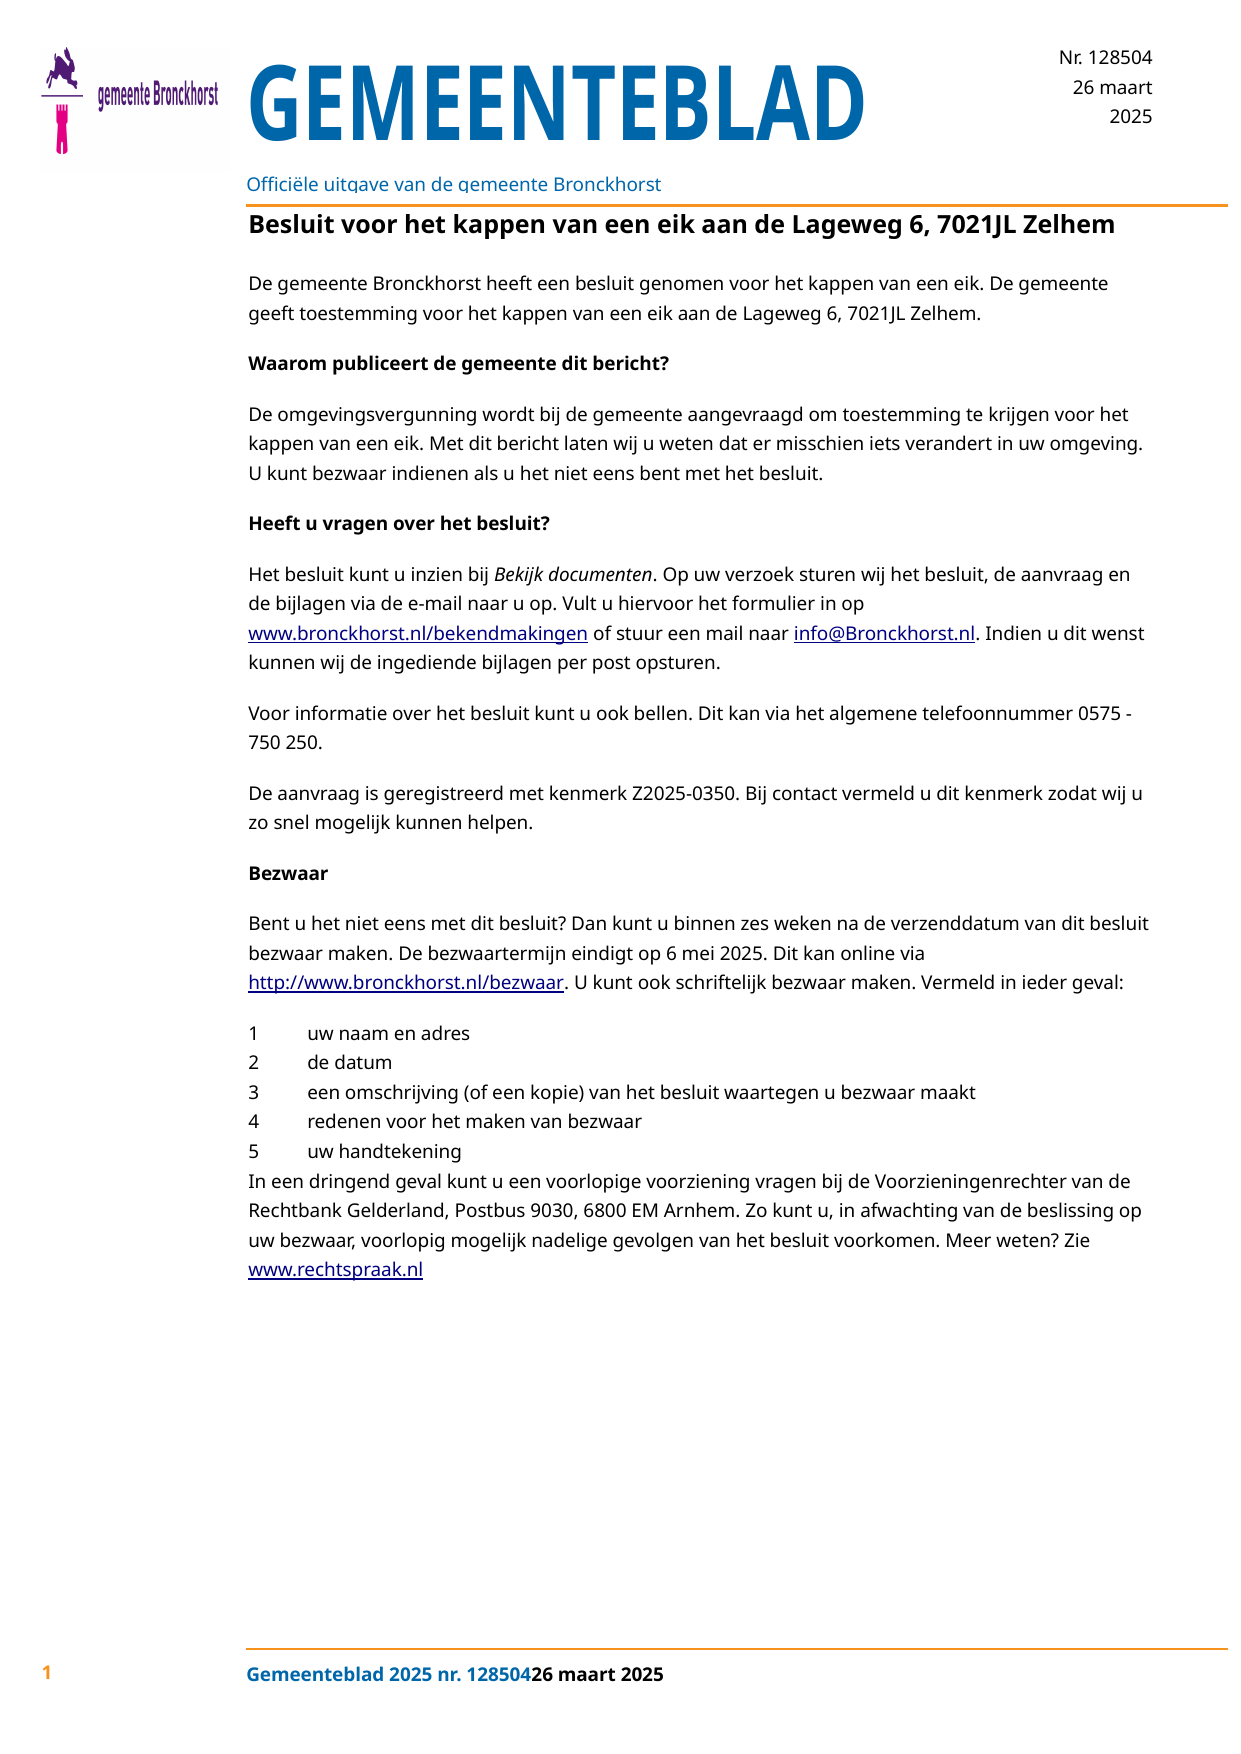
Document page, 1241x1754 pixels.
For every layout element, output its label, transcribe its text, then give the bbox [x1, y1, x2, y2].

list redenen voor het maken van bezwaar [248, 1109, 1152, 1134]
text Heeft u vragen over het besluit? [248, 510, 1152, 536]
list uw handtekening [248, 1138, 1152, 1164]
picture [41, 47, 231, 172]
text Voor informatie over het besluit kunt u ook bellen. Dit kan via het algemene telefoonnummer 0575 - 750 250. [248, 700, 1152, 755]
list een omschrijving (of een kopie) van het besluit waartegen u bezwaar maakt [248, 1079, 1152, 1105]
text Besluit voor het kappen van een eik aan de Lageweg 6, 7021JL Zelhem [248, 207, 1152, 241]
list uw naam en adres [248, 1020, 1152, 1046]
list de datum [248, 1049, 1152, 1075]
text Het besluit kunt u inzien bij Bekijk documenten. Op uw verzoek sturen wij het besluit, de aanvraag en de bijlagen via de e-mail naar u op. Vult u hiervoor het formulier in op www.bronckhorst.nl/bekendmakingen of stuur een mail naar info@Bronckhorst.nl. Indien u dit wenst kunnen wij de ingediende bijlagen per post opsturen. [248, 561, 1152, 675]
text Waarom publiceert de gemeente dit bericht? [248, 350, 1152, 376]
text In een dringend geval kunt u een voorlopige voorziening vragen bij de Voorzieningenrechter van de Rechtbank Gelderland, Postbus 9030, 6800 EM Arnhem. Zo kunt u, in afwachting van de beslissing op uw bezwaar, voorlopig mogelijk nadelige gevolgen van het besluit voorkomen. Meer weten? Zie www.rechtspraak.nl [248, 1168, 1152, 1282]
text Bent u het niet eens met dit besluit? Dan kunt u binnen zes weken na de verzenddatum van dit besluit bezwaar maken. De bezwaartermijn eindigt op 6 mei 2025. Dit kan online via http://www.bronckhorst.nl/bezwaar. U kunt ook schriftelijk bezwaar maken. Vermeld in ieder geval: [248, 910, 1152, 995]
text De gemeente Bronckhorst heeft een besluit genomen voor het kappen van een eik. De gemeente geeft toestemming voor het kappen van een eik aan de Lageweg 6, 7021JL Zelhem. [248, 270, 1152, 326]
text De aanvraag is geregistreerd met kenmerk Z2025-0350. Bij contact vermeld u dit kenmerk zodat wij u zo snel mogelijk kunnen helpen. [248, 780, 1152, 835]
text De omgevingsvergunning wordt bij de gemeente aangevraagd om toestemming te krijgen voor het kappen van een eik. Met dit bericht laten wij u weten dat er misschien iets verandert in uw omgeving. U kunt bezwaar indienen als u het niet eens bent met het besluit. [248, 401, 1152, 486]
text Bezwaar [248, 860, 1152, 886]
